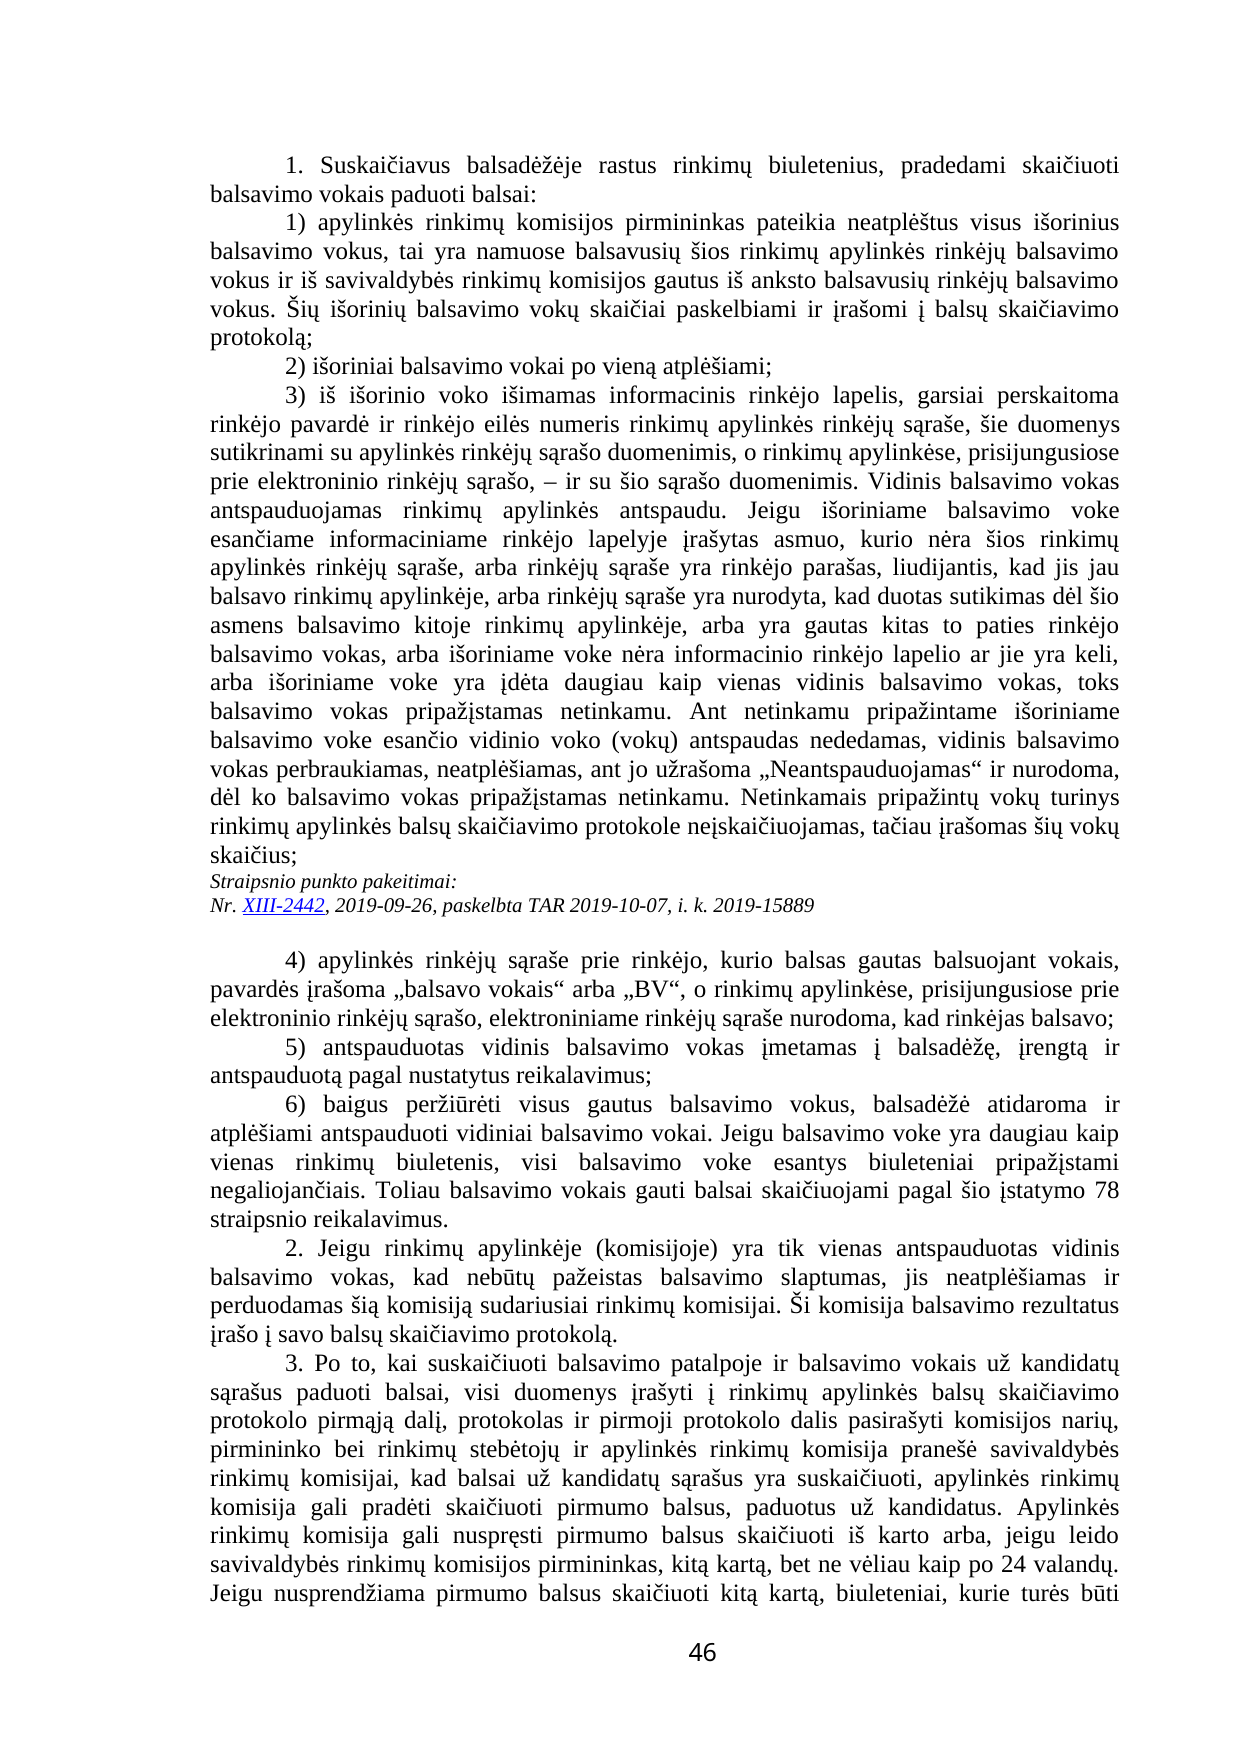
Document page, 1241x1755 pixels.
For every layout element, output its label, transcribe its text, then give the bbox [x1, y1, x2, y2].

text Nr. XIII-2442, 2019-09-26, paskelbta TAR 2019-10-07, i. k. 2019-15889 [210, 893, 1120, 917]
text 4) apylinkės rinkėjų sąraše prie rinkėjo, kurio balsas gautas balsuojant vokais, pavardės įrašoma „balsavo vokais“ arba „BV“, o rinkimų apylinkėse, prisijungusiose prie elektroninio rinkėjų sąrašo, elektroniniame rinkėjų sąraše nurodoma, kad rinkėjas balsavo; [210, 946, 1120, 1032]
text 1. Suskaičiavus balsadėžėje rastus rinkimų biuletenius, pradedami skaičiuoti balsavimo vokais paduoti balsai: [210, 150, 1120, 207]
text 5) antspauduotas vidinis balsavimo vokas įmetamas į balsadėžę, įrengtą ir antspauduotą pagal nustatytus reikalavimus; [210, 1032, 1120, 1089]
text Straipsnio punkto pakeitimai: [210, 869, 1120, 893]
text 6) baigus peržiūrėti visus gautus balsavimo vokus, balsadėžė atidaroma ir atplėšiami antspauduoti vidiniai balsavimo vokai. Jeigu balsavimo voke yra daugiau kaip vienas rinkimų biuletenis, visi balsavimo voke esantys biuleteniai pripažįstami negaliojančiais. Toliau balsavimo vokais gauti balsai skaičiuojami pagal šio įstatymo 78 straipsnio reikalavimus. [210, 1089, 1120, 1233]
text 2) išoriniai balsavimo vokai po vieną atplėšiami; [210, 351, 1120, 380]
text 3. Po to, kai suskaičiuoti balsavimo patalpoje ir balsavimo vokais už kandidatų sąrašus paduoti balsai, visi duomenys įrašyti į rinkimų apylinkės balsų skaičiavimo protokolo pirmąją dalį, protokolas ir pirmoji protokolo dalis pasirašyti komisijos narių, pirmininko bei rinkimų stebėtojų ir apylinkės rinkimų komisija pranešė savivaldybės rinkimų komisijai, kad balsai už kandidatų sąrašus yra suskaičiuoti, apylinkės rinkimų komisija gali pradėti skaičiuoti pirmumo balsus, paduotus už kandidatus. Apylinkės rinkimų komisija gali nuspręsti pirmumo balsus skaičiuoti iš karto arba, jeigu leido savivaldybės rinkimų komisijos pirmininkas, kitą kartą, bet ne vėliau kaip po 24 valandų. Jeigu nusprendžiama pirmumo balsus skaičiuoti kitą kartą, biuleteniai, kurie turės būti [210, 1348, 1120, 1607]
text 2. Jeigu rinkimų apylinkėje (komisijoje) yra tik vienas antspauduotas vidinis balsavimo vokas, kad nebūtų pažeistas balsavimo slaptumas, jis neatplėšiamas ir perduodamas šią komisiją sudariusiai rinkimų komisijai. Ši komisija balsavimo rezultatus įrašo į savo balsų skaičiavimo protokolą. [210, 1233, 1120, 1348]
text 1) apylinkės rinkimų komisijos pirmininkas pateikia neatplėštus visus išorinius balsavimo vokus, tai yra namuose balsavusių šios rinkimų apylinkės rinkėjų balsavimo vokus ir iš savivaldybės rinkimų komisijos gautus iš anksto balsavusių rinkėjų balsavimo vokus. Šių išorinių balsavimo vokų skaičiai paskelbiami ir įrašomi į balsų skaičiavimo protokolą; [210, 207, 1120, 351]
text 3) iš išorinio voko išimamas informacinis rinkėjo lapelis, garsiai perskaitoma rinkėjo pavardė ir rinkėjo eilės numeris rinkimų apylinkės rinkėjų sąraše, šie duomenys sutikrinami su apylinkės rinkėjų sąrašo duomenimis, o rinkimų apylinkėse, prisijungusiose prie elektroninio rinkėjų sąrašo, – ir su šio sąrašo duomenimis. Vidinis balsavimo vokas antspauduojamas rinkimų apylinkės antspaudu. Jeigu išoriniame balsavimo voke esančiame informaciniame rinkėjo lapelyje įrašytas asmuo, kurio nėra šios rinkimų apylinkės rinkėjų sąraše, arba rinkėjų sąraše yra rinkėjo parašas, liudijantis, kad jis jau balsavo rinkimų apylinkėje, arba rinkėjų sąraše yra nurodyta, kad duotas sutikimas dėl šio asmens balsavimo kitoje rinkimų apylinkėje, arba yra gautas kitas to paties rinkėjo balsavimo vokas, arba išoriniame voke nėra informacinio rinkėjo lapelio ar jie yra keli, arba išoriniame voke yra įdėta daugiau kaip vienas vidinis balsavimo vokas, toks balsavimo vokas pripažįstamas netinkamu. Ant netinkamu pripažintame išoriniame balsavimo voke esančio vidinio voko (vokų) antspaudas nededamas, vidinis balsavimo vokas perbraukiamas, neatplėšiamas, ant jo užrašoma „Neantspauduojamas“ ir nurodoma, dėl ko balsavimo vokas pripažįstamas netinkamu. Netinkamais pripažintų vokų turinys rinkimų apylinkės balsų skaičiavimo protokole neįskaičiuojamas, tačiau įrašomas šių vokų skaičius; [210, 380, 1120, 869]
